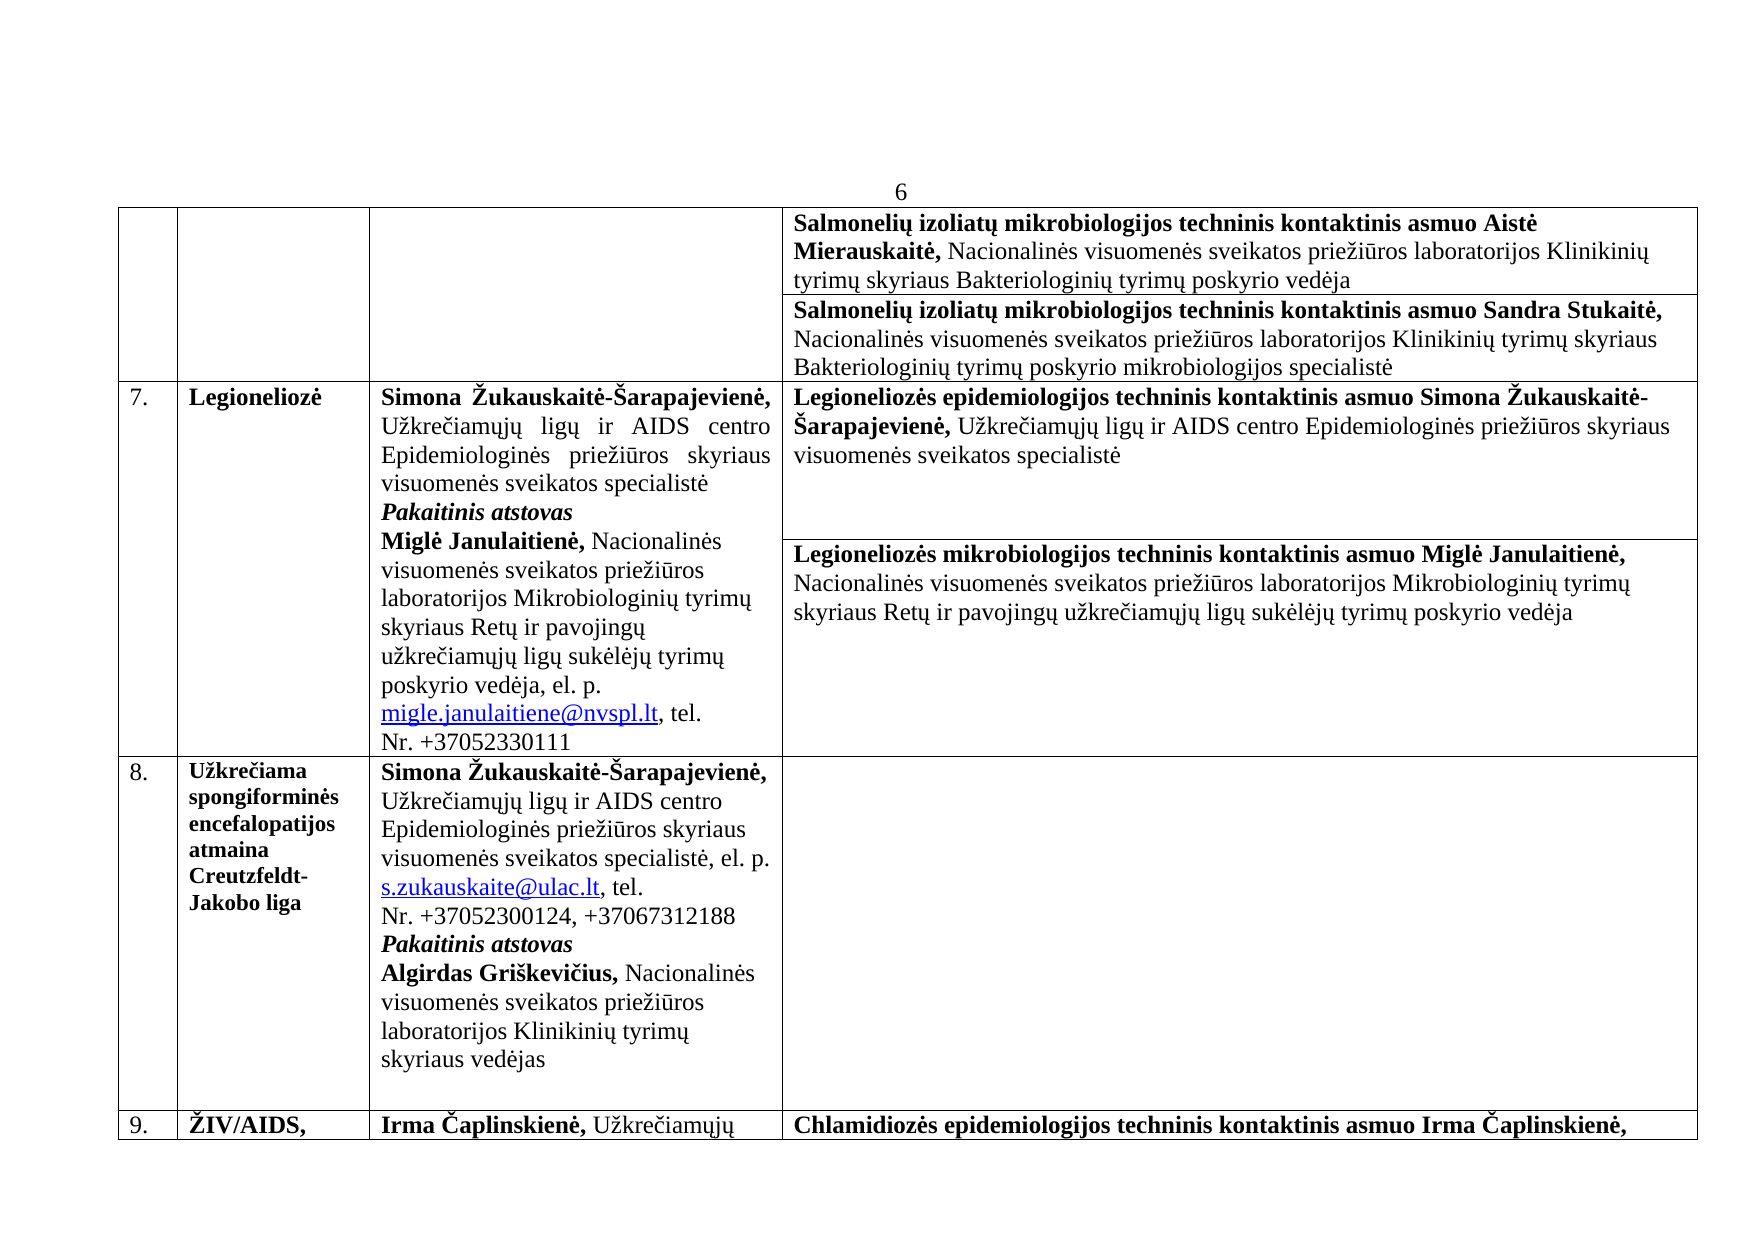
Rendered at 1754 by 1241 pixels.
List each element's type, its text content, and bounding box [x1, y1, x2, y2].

table_cell Legioneliozės mikrobiologijos techninis kontaktinis asmuo Miglė Janulaitienė, Nacionalinės visuomenės sveikatos priežiūros laboratorijos Mikrobiologinių tyrimų skyriaus Retų ir pavojingų užkrečiamųjų ligų sukėlėjų tyrimų poskyrio vedėja [783, 540, 1697, 756]
table_cell [783, 757, 1697, 1109]
table_cell Legioneliozė [178, 382, 369, 756]
table_cell Simona Žukauskaitė-Šarapajevienė, Užkrečiamųjų ligų ir AIDS centro Epidemiologinės priežiūros skyriaus visuomenės sveikatos specialistė Pakaitinis atstovas Miglė Janulaitienė, Nacionalinės visuomenės sveikatos priežiūros laboratorijos Mikrobiologinių tyrimų skyriaus Retų ir pavojingų užkrečiamųjų ligų sukėlėjų tyrimų poskyrio vedėja, el. p. migle.janulaitiene@nvspl.lt, tel. Nr. +37052330111 [370, 382, 782, 756]
table_cell Salmonelių izoliatų mikrobiologijos techninis kontaktinis asmuo Sandra Stukaitė, Nacionalinės visuomenės sveikatos priežiūros laboratorijos Klinikinių tyrimų skyriaus Bakteriologinių tyrimų poskyrio mikrobiologijos specialistė [783, 295, 1697, 381]
table_cell Chlamidiozės epidemiologijos techninis kontaktinis asmuo Irma Čaplinskienė, [783, 1111, 1697, 1139]
table_cell [178, 208, 369, 381]
table_cell 7. [119, 382, 177, 756]
table_cell [119, 208, 177, 381]
table_cell Užkrečiama spongiforminės encefalopatijos atmaina Creutzfeldt-Jakobo liga [178, 757, 369, 1109]
table_cell 9. [119, 1111, 177, 1139]
table_cell ŽIV/AIDS, [178, 1111, 369, 1139]
table_cell Legioneliozės epidemiologijos techninis kontaktinis asmuo Simona Žukauskaitė-Šarapajevienė, Užkrečiamųjų ligų ir AIDS centro Epidemiologinės priežiūros skyriaus visuomenės sveikatos specialistė [783, 382, 1697, 538]
table_cell Simona Žukauskaitė-Šarapajevienė, Užkrečiamųjų ligų ir AIDS centro Epidemiologinės priežiūros skyriaus visuomenės sveikatos specialistė, el. p. s.zukauskaite@ulac.lt, tel. Nr. +37052300124, +37067312188 Pakaitinis atstovas Algirdas Griškevičius, Nacionalinės visuomenės sveikatos priežiūros laboratorijos Klinikinių tyrimų skyriaus vedėjas [370, 757, 782, 1109]
table_cell 8. [119, 757, 177, 1109]
table_cell Irma Čaplinskienė, Užkrečiamųjų [370, 1111, 782, 1139]
table_cell [370, 208, 782, 381]
table_cell Salmonelių izoliatų mikrobiologijos techninis kontaktinis asmuo Aistė Mierauskaitė, Nacionalinės visuomenės sveikatos priežiūros laboratorijos Klinikinių tyrimų skyriaus Bakteriologinių tyrimų poskyrio vedėja [783, 208, 1697, 294]
